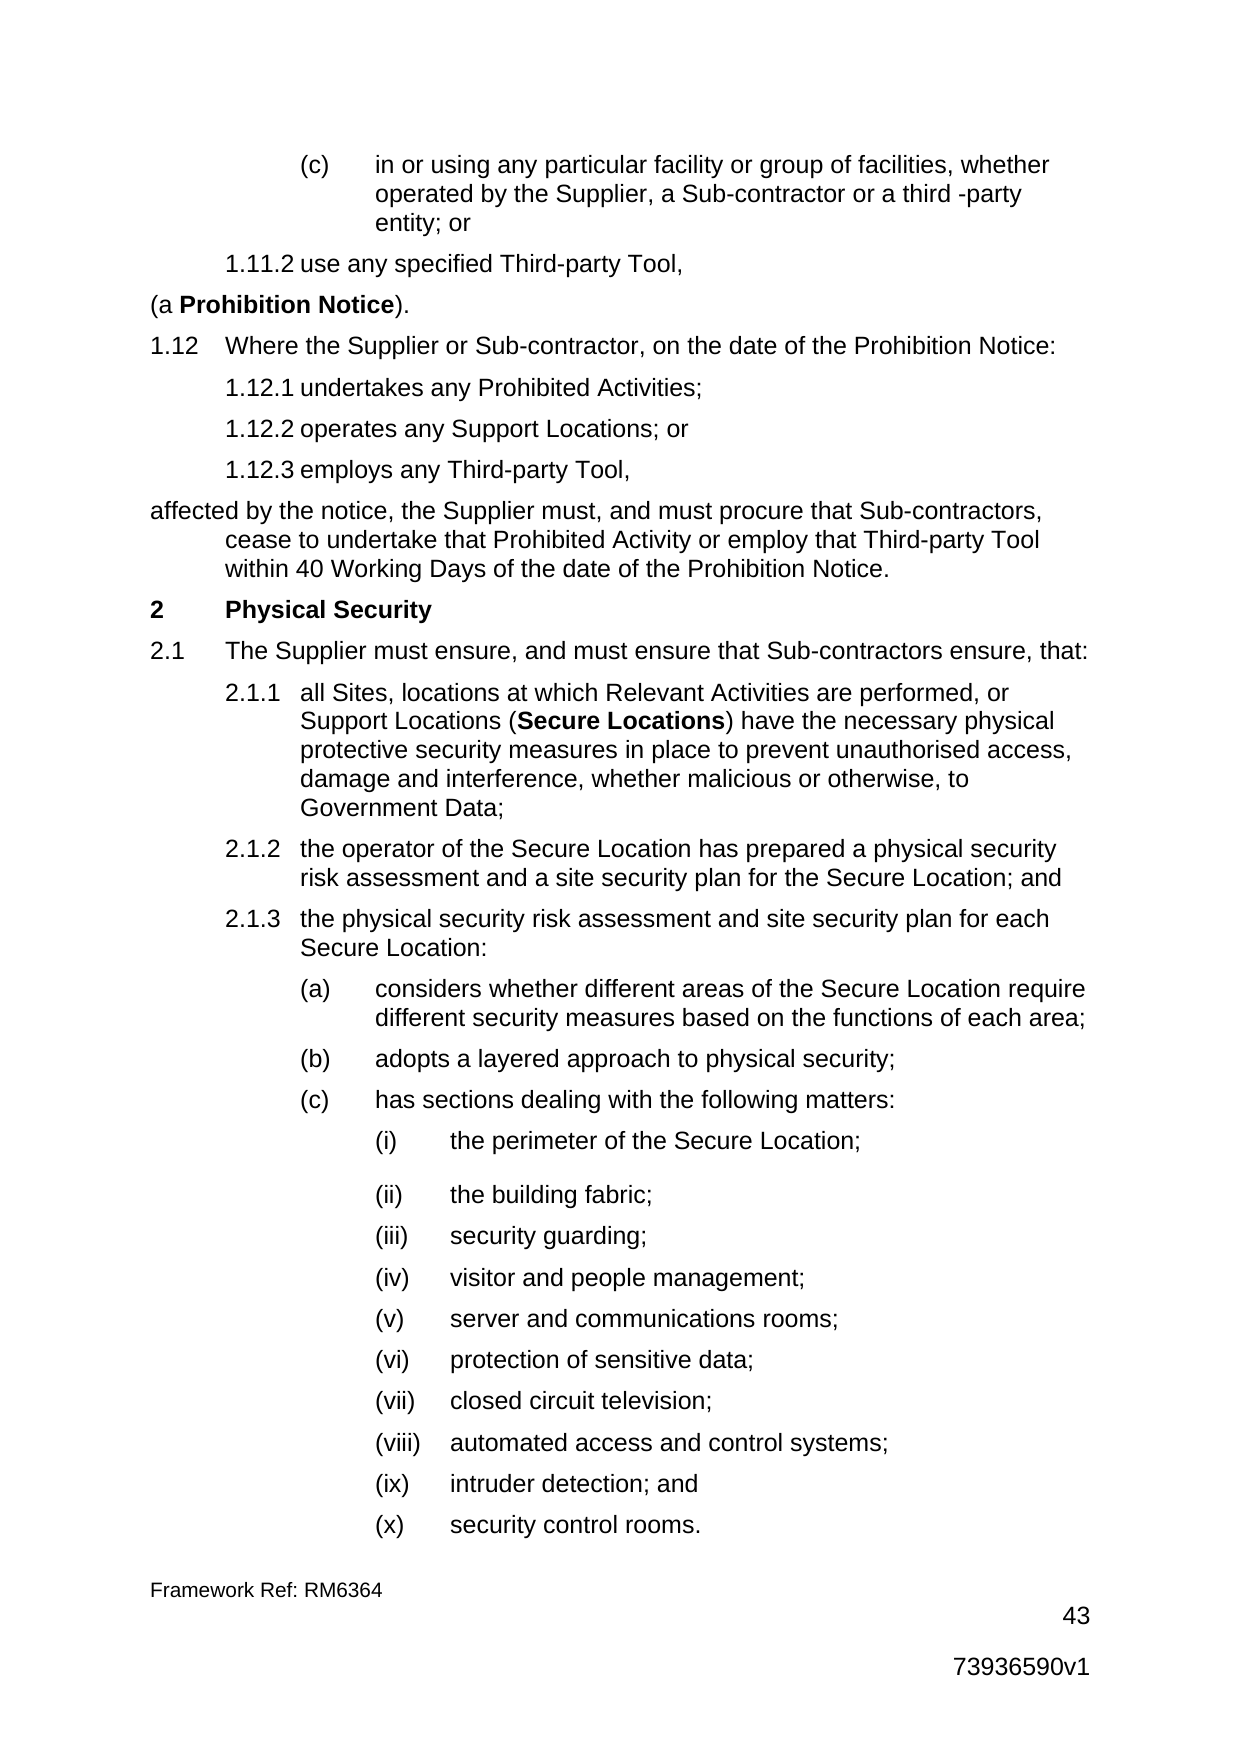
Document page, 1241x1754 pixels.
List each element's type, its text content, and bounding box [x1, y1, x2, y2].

list intruder detection; and [375, 1469, 1090, 1497]
list protection of sensitive data; [375, 1345, 1090, 1374]
list closed circuit television; [375, 1386, 1090, 1415]
list operates any Support Locations; or [225, 414, 1090, 442]
list server and communications rooms; [375, 1304, 1090, 1332]
list adopts a layered approach to physical security; [300, 1044, 1090, 1072]
list has sections dealing with the following matters: [300, 1085, 1090, 1114]
list employs any Third-party Tool, [225, 455, 1090, 484]
text (a Prohibition Notice). [150, 290, 1090, 319]
list Physical Security [150, 595, 1090, 624]
list use any specified Third-party Tool, [225, 249, 1090, 277]
list security control rooms. [375, 1510, 1090, 1539]
list in or using any particular facility or group of facilities, whether operated by the Supplier, a Sub-contractor or a third -party entity; or [300, 150, 1090, 236]
list visitor and people management; [375, 1262, 1090, 1291]
list security guarding; [375, 1221, 1090, 1250]
list The Supplier must ensure, and must ensure that Sub-contractors ensure, that: [150, 636, 1090, 665]
list the building fabric; [375, 1180, 1090, 1209]
list undertakes any Prohibited Activities; [225, 372, 1090, 401]
list the operator of the Secure Location has prepared a physical security risk assessment and a site security plan for the Secure Location; and [225, 834, 1090, 891]
list considers whether different areas of the Secure Location require different security measures based on the functions of each area; [300, 974, 1090, 1031]
text affected by the notice, the Supplier must, and must procure that Sub-contractors, cease to undertake that Prohibited Activity or employ that Third-party Tool within 40 Working Days of the date of the Prohibition Notice. [150, 496, 1090, 582]
list all Sites, locations at which Relevant Activities are performed, or Support Locations (Secure Locations) have the necessary physical protective security measures in place to prevent unauthorised access, damage and interference, whether malicious or otherwise, to Government Data; [225, 677, 1090, 821]
list automated access and control systems; [375, 1427, 1090, 1456]
list the physical security risk assessment and site security plan for each Secure Location: [225, 904, 1090, 961]
list the perimeter of the Secure Location; [375, 1126, 1090, 1155]
list Where the Supplier or Sub-contractor, on the date of the Prohibition Notice: [150, 331, 1090, 360]
